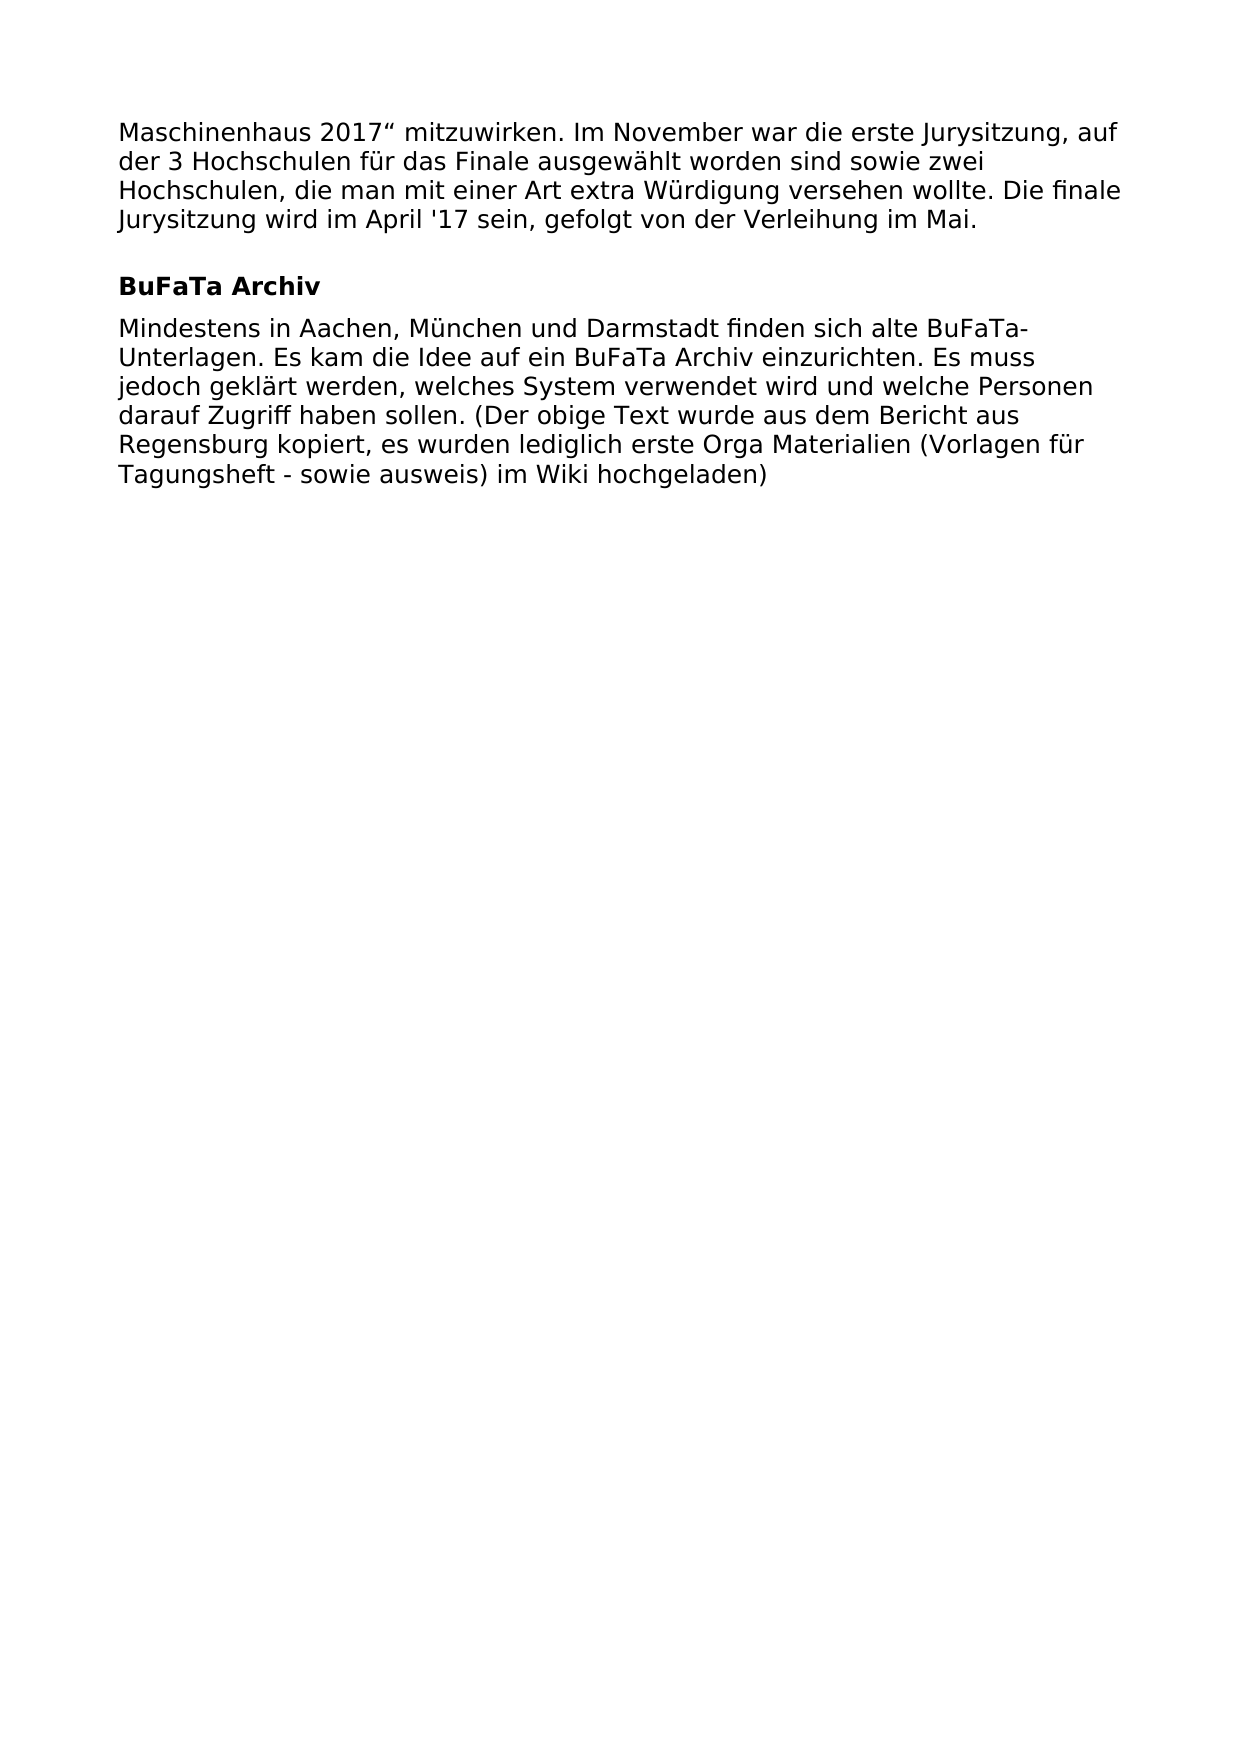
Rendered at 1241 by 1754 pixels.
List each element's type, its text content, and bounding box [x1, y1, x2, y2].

subtitle BuFaTa Archiv [118, 272, 1122, 301]
text Maschinenhaus 2017“ mitzuwirken. Im November war die erste Jurysitzung, auf der 3 Hochschulen für das Finale ausgewählt worden sind sowie zwei Hochschulen, die man mit einer Art extra Würdigung versehen wollte. Die finale Jurysitzung wird im April '17 sein, gefolgt von der Verleihung im Mai. [118, 118, 1122, 235]
text Mindestens in Aachen, München und Darmstadt finden sich alte BuFaTa-Unterlagen. Es kam die Idee auf ein BuFaTa Archiv einzurichten. Es muss jedoch geklärt werden, welches System verwendet wird und welche Personen darauf Zugriff haben sollen. (Der obige Text wurde aus dem Bericht aus Regensburg kopiert, es wurden lediglich erste Orga Materialien (Vorlagen für Tagungsheft - sowie ausweis) im Wiki hochgeladen) [118, 314, 1122, 489]
